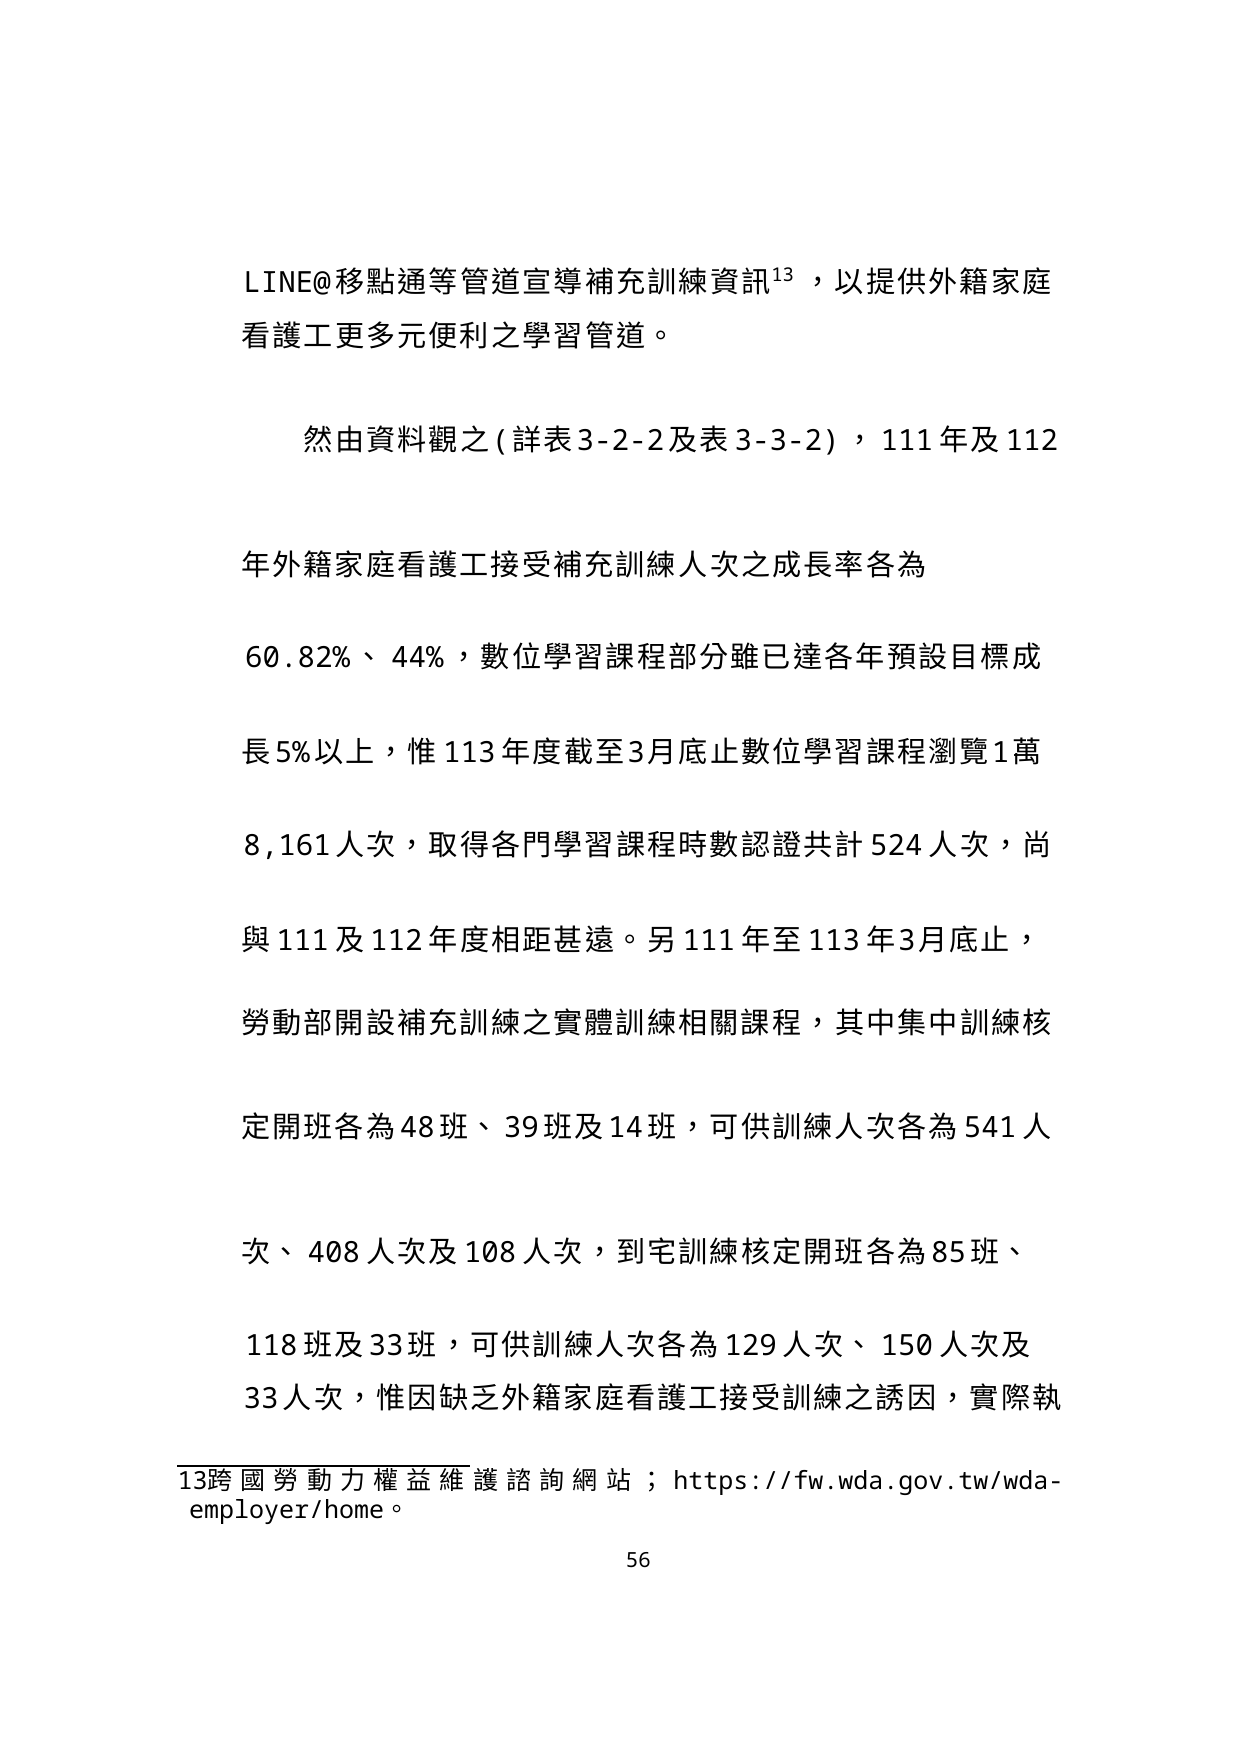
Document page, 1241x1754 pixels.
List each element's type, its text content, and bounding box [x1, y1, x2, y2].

text 跨國勞動力權益維護諮詢網站；https://fw.wda.gov.tw/wda-employer/home。 [177, 1466, 1063, 1525]
text LINE@移點通等管道宣導補充訓練資訊，以提供外籍家庭看護工更多元便利之學習管道。 [236, 229, 1063, 354]
text 然由資料觀之(詳表3-2-2及表3-3-2)，111年及112年外籍家庭看護工接受補充訓練人次之成長率各為60.82%、44%，數位學習課程部分雖已達各年預設目標成長5%以上，惟113年度截至3月底止數位學習課程瀏覽1萬8,161人次，取得各門學習課程時數認證共計524人次，尚與111及112年度相距甚遠。另111年至113年3月底止，勞動部開設補充訓練之實體訓練相關課程，其中集中訓練核定開班各為48班、39班及14班，可供訓練人次各為541人次、408人次及108人次，到宅訓練核定開班各為85班、118班及33班，可供訓練人次各為129人次、150人次及33人次，惟因缺乏外籍家庭看護工接受訓練之誘因，實際執 [236, 354, 1063, 1417]
